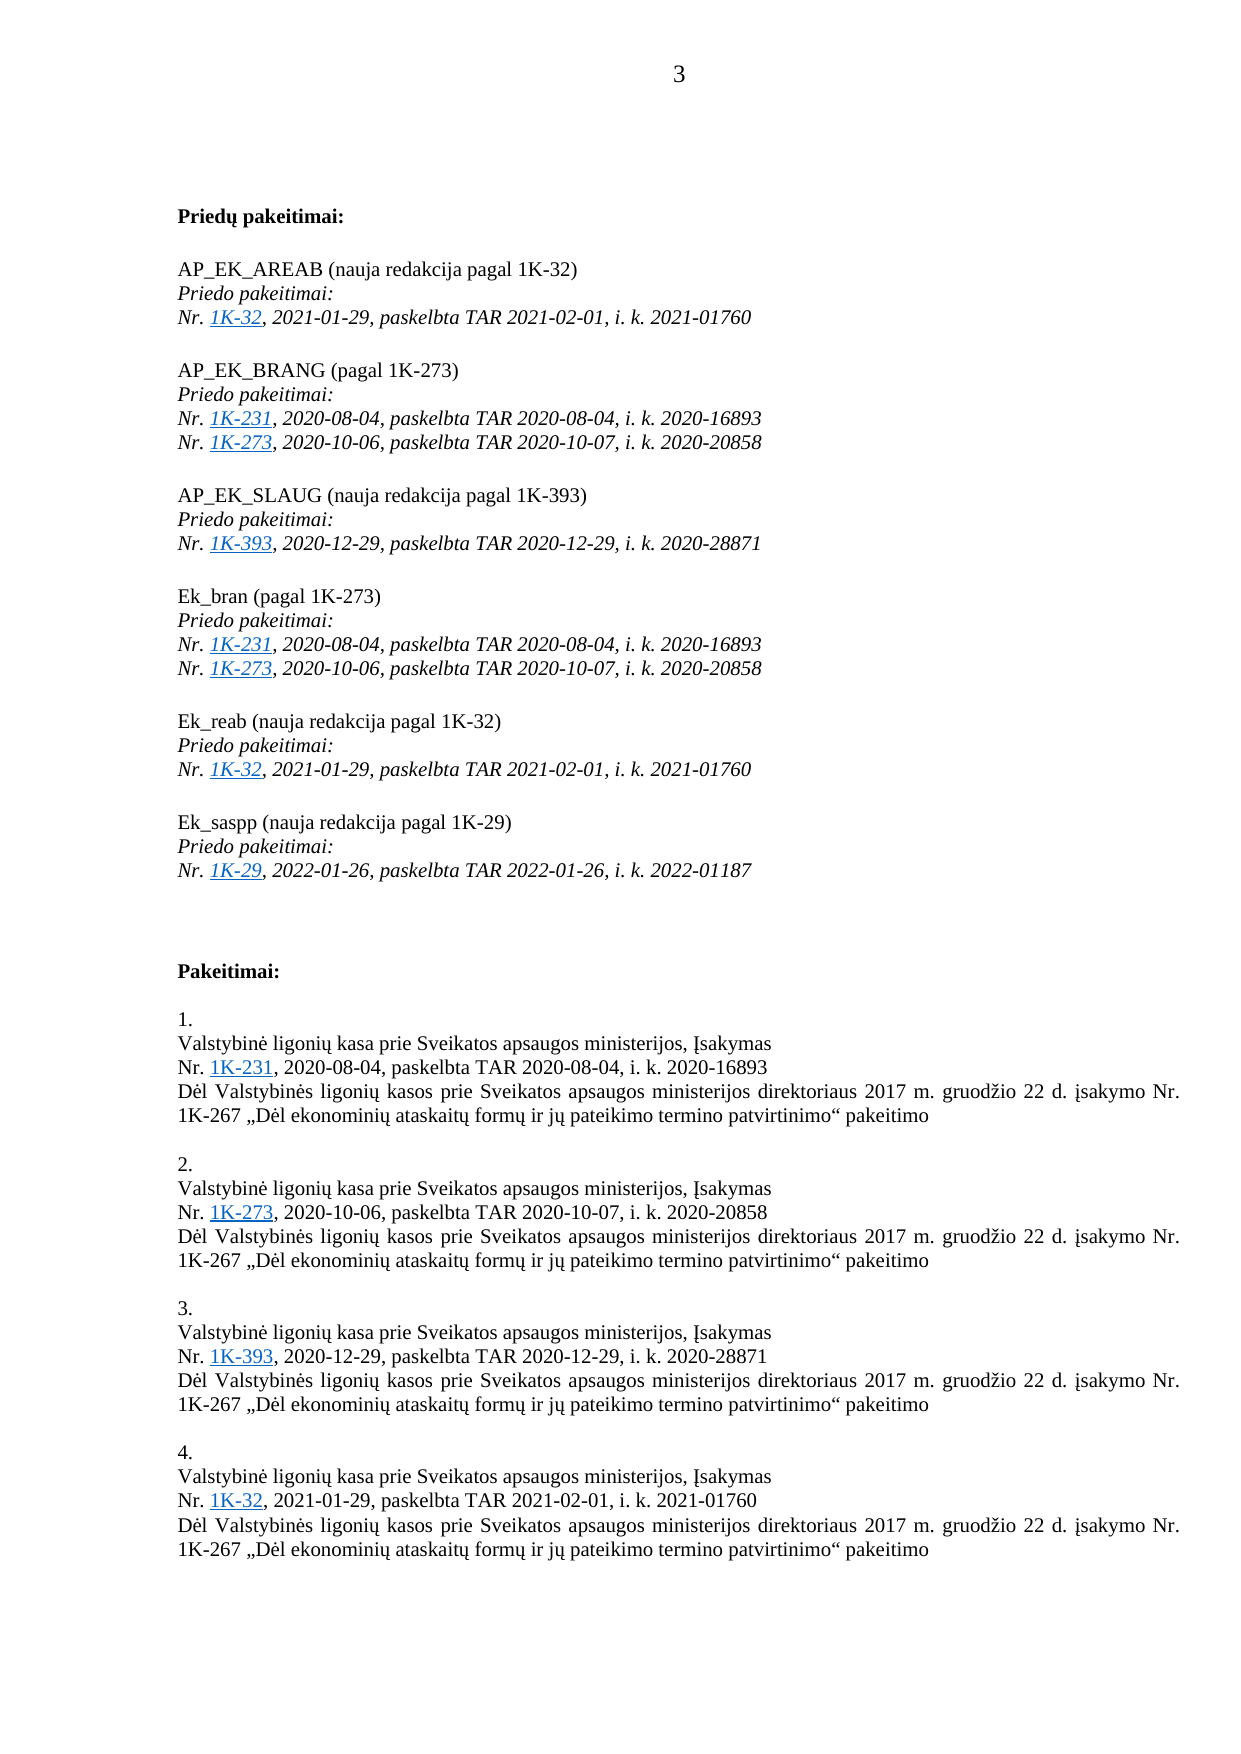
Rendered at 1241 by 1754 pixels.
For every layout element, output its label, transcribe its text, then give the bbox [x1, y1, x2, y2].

text Valstybinė ligonių kasa prie Sveikatos apsaugos ministerijos, Įsakymas [177, 1176, 1181, 1200]
text Priedo pakeitimai: [177, 281, 1181, 305]
text AP_EK_SLAUG (nauja redakcija pagal 1K-393) [177, 483, 1181, 507]
text Nr. 1K-231, 2020-08-04, paskelbta TAR 2020-08-04, i. k. 2020-16893 [177, 1055, 1181, 1079]
text Nr. 1K-32, 2021-01-29, paskelbta TAR 2021-02-01, i. k. 2021-01760 [177, 757, 1181, 781]
text Ek_reab (nauja redakcija pagal 1K-32) [177, 709, 1181, 733]
text Nr. 1K-32, 2021-01-29, paskelbta TAR 2021-02-01, i. k. 2021-01760 [177, 1488, 1181, 1512]
text Nr. 1K-273, 2020-10-06, paskelbta TAR 2020-10-07, i. k. 2020-20858 [177, 1200, 1181, 1224]
text Priedo pakeitimai: [177, 608, 1181, 632]
text AP_EK_BRANG (pagal 1K-273) [177, 358, 1181, 382]
text Valstybinė ligonių kasa prie Sveikatos apsaugos ministerijos, Įsakymas [177, 1464, 1181, 1488]
text Priedo pakeitimai: [177, 834, 1181, 858]
text Nr. 1K-231, 2020-08-04, paskelbta TAR 2020-08-04, i. k. 2020-16893 [177, 632, 1181, 656]
text Valstybinė ligonių kasa prie Sveikatos apsaugos ministerijos, Įsakymas [177, 1320, 1181, 1344]
text Nr. 1K-29, 2022-01-26, paskelbta TAR 2022-01-26, i. k. 2022-01187 [177, 858, 1181, 882]
text Priedų pakeitimai: [177, 204, 1181, 228]
text Dėl Valstybinės ligonių kasos prie Sveikatos apsaugos ministerijos direktoriaus 2017 m. gruodžio 22 d. įsakymo Nr. 1K-267 „Dėl ekonominių ataskaitų formų ir jų pateikimo termino patvirtinimo“ pakeitimo [177, 1224, 1181, 1272]
text Ek_saspp (nauja redakcija pagal 1K-29) [177, 810, 1181, 834]
text Dėl Valstybinės ligonių kasos prie Sveikatos apsaugos ministerijos direktoriaus 2017 m. gruodžio 22 d. įsakymo Nr. 1K-267 „Dėl ekonominių ataskaitų formų ir jų pateikimo termino patvirtinimo“ pakeitimo [177, 1368, 1181, 1416]
text Valstybinė ligonių kasa prie Sveikatos apsaugos ministerijos, Įsakymas [177, 1031, 1181, 1055]
text Priedo pakeitimai: [177, 507, 1181, 531]
text 1. [177, 1007, 1181, 1031]
text Priedo pakeitimai: [177, 382, 1181, 406]
text 3. [177, 1296, 1181, 1320]
text Dėl Valstybinės ligonių kasos prie Sveikatos apsaugos ministerijos direktoriaus 2017 m. gruodžio 22 d. įsakymo Nr. 1K-267 „Dėl ekonominių ataskaitų formų ir jų pateikimo termino patvirtinimo“ pakeitimo [177, 1079, 1181, 1127]
text Nr. 1K-273, 2020-10-06, paskelbta TAR 2020-10-07, i. k. 2020-20858 [177, 430, 1181, 454]
text Nr. 1K-393, 2020-12-29, paskelbta TAR 2020-12-29, i. k. 2020-28871 [177, 531, 1181, 555]
text Nr. 1K-231, 2020-08-04, paskelbta TAR 2020-08-04, i. k. 2020-16893 [177, 406, 1181, 430]
text Priedo pakeitimai: [177, 733, 1181, 757]
text Nr. 1K-393, 2020-12-29, paskelbta TAR 2020-12-29, i. k. 2020-28871 [177, 1344, 1181, 1368]
text AP_EK_AREAB (nauja redakcija pagal 1K-32) [177, 257, 1181, 281]
text Pakeitimai: [177, 959, 1181, 983]
text Ek_bran (pagal 1K-273) [177, 584, 1181, 608]
text Nr. 1K-273, 2020-10-06, paskelbta TAR 2020-10-07, i. k. 2020-20858 [177, 656, 1181, 680]
text 2. [177, 1152, 1181, 1176]
text 4. [177, 1440, 1181, 1464]
text Dėl Valstybinės ligonių kasos prie Sveikatos apsaugos ministerijos direktoriaus 2017 m. gruodžio 22 d. įsakymo Nr. 1K-267 „Dėl ekonominių ataskaitų formų ir jų pateikimo termino patvirtinimo“ pakeitimo [177, 1512, 1181, 1561]
text Nr. 1K-32, 2021-01-29, paskelbta TAR 2021-02-01, i. k. 2021-01760 [177, 305, 1181, 329]
